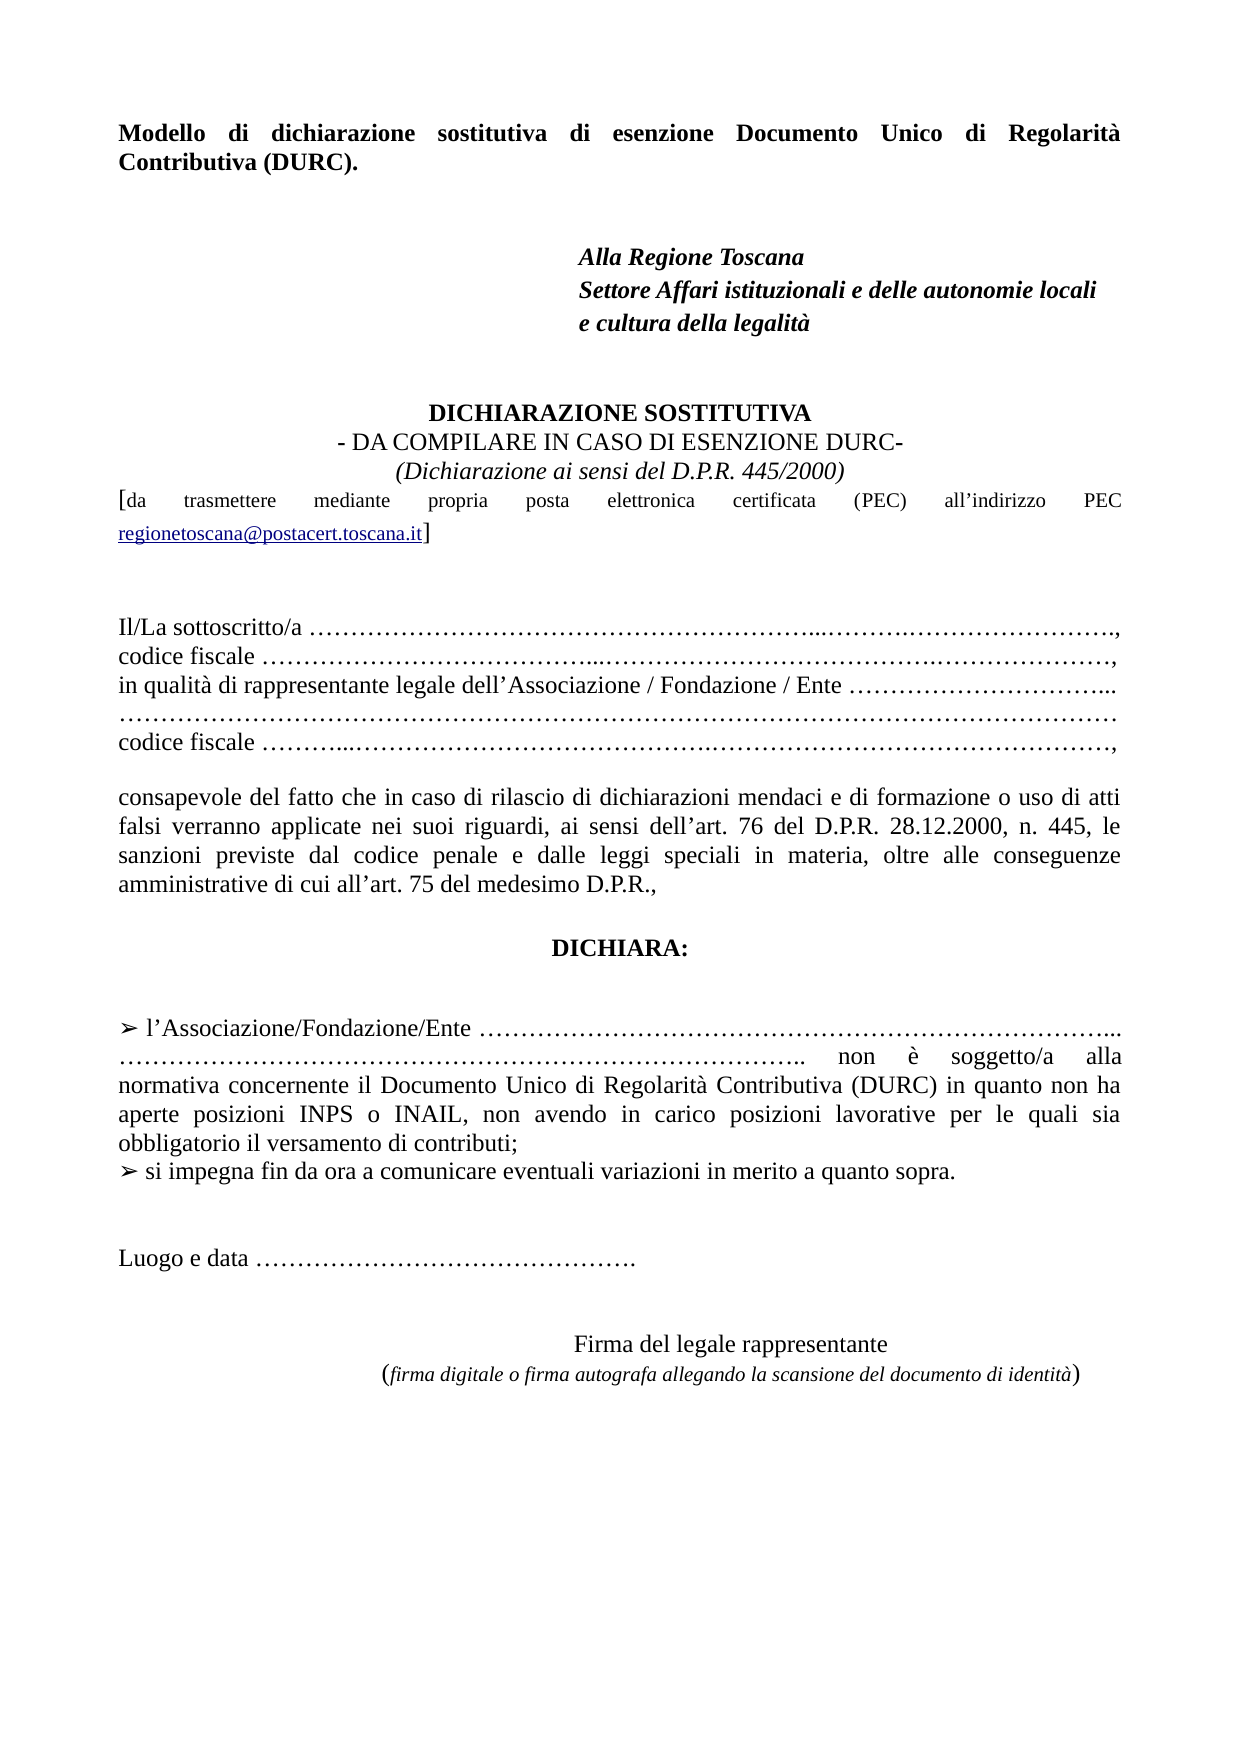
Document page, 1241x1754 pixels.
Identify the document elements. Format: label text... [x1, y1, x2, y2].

text DICHIARA: [118, 933, 1122, 962]
text (firma digitale o firma autografa allegando la scansione del documento di identità) [339, 1358, 1122, 1386]
text consapevole del fatto che in caso di rilascio di dichiarazioni mendaci e di formazione o uso di atti falsi verranno applicate nei suoi riguardi, ai sensi dell’art. 76 del D.P.R. 28.12.2000, n. 445, le sanzioni previste dal codice penale e dalle leggi speciali in materia, oltre alle conseguenze amministrative di cui all’art. 75 del medesimo D.P.R., [118, 782, 1122, 897]
text - DA COMPILARE IN CASO DI ESENZIONE DURC- [118, 427, 1122, 456]
text Modello di dichiarazione sostitutiva di esenzione Documento Unico di Regolarità Contributiva (DURC). [118, 118, 1122, 176]
text (Dichiarazione ai sensi del D.P.R. 445/2000) [118, 456, 1122, 484]
text ➢ l’Associazione/Fondazione/Ente …………………………………………………………………...……………………………………………………………………….. non è soggetto/a alla normativa concernente il Documento Unico di Regolarità Contributiva (DURC) in quanto non ha aperte posizioni INPS o INAIL, non avendo in carico posizioni lavorative per le quali sia obbligatorio il versamento di contributi; [118, 1013, 1122, 1156]
text Alla Regione Toscana [561, 242, 1122, 270]
text e cultura della legalità [579, 308, 1122, 336]
text Luogo e data ………………………………………. [118, 1243, 1122, 1271]
text codice fiscale …………………………………...………………………………….…………………, [118, 641, 1122, 670]
text Settore Affari istituzionali e delle autonomie locali [579, 275, 1122, 303]
text ➢ si impegna fin da ora a comunicare eventuali variazioni in merito a quanto sopra. [118, 1156, 1122, 1185]
text in qualità di rappresentante legale dell’Associazione / Fondazione / Ente …………………………...………………………………………………………………………………………………………… [118, 670, 1122, 727]
text Il/La sottoscritto/a ……………………………………………………...……….……………………., [118, 612, 1122, 641]
text codice fiscale ………...…………………………………….…………………………………………, [118, 727, 1122, 756]
text DICHIARAZIONE SOSTITUTIVA [118, 398, 1122, 427]
text Firma del legale rappresentante [339, 1329, 1122, 1358]
text [da trasmettere mediante propria posta elettronica certificata (PEC) all’indirizzo PEC regionetoscana@postacert.toscana.it] [118, 484, 1122, 546]
